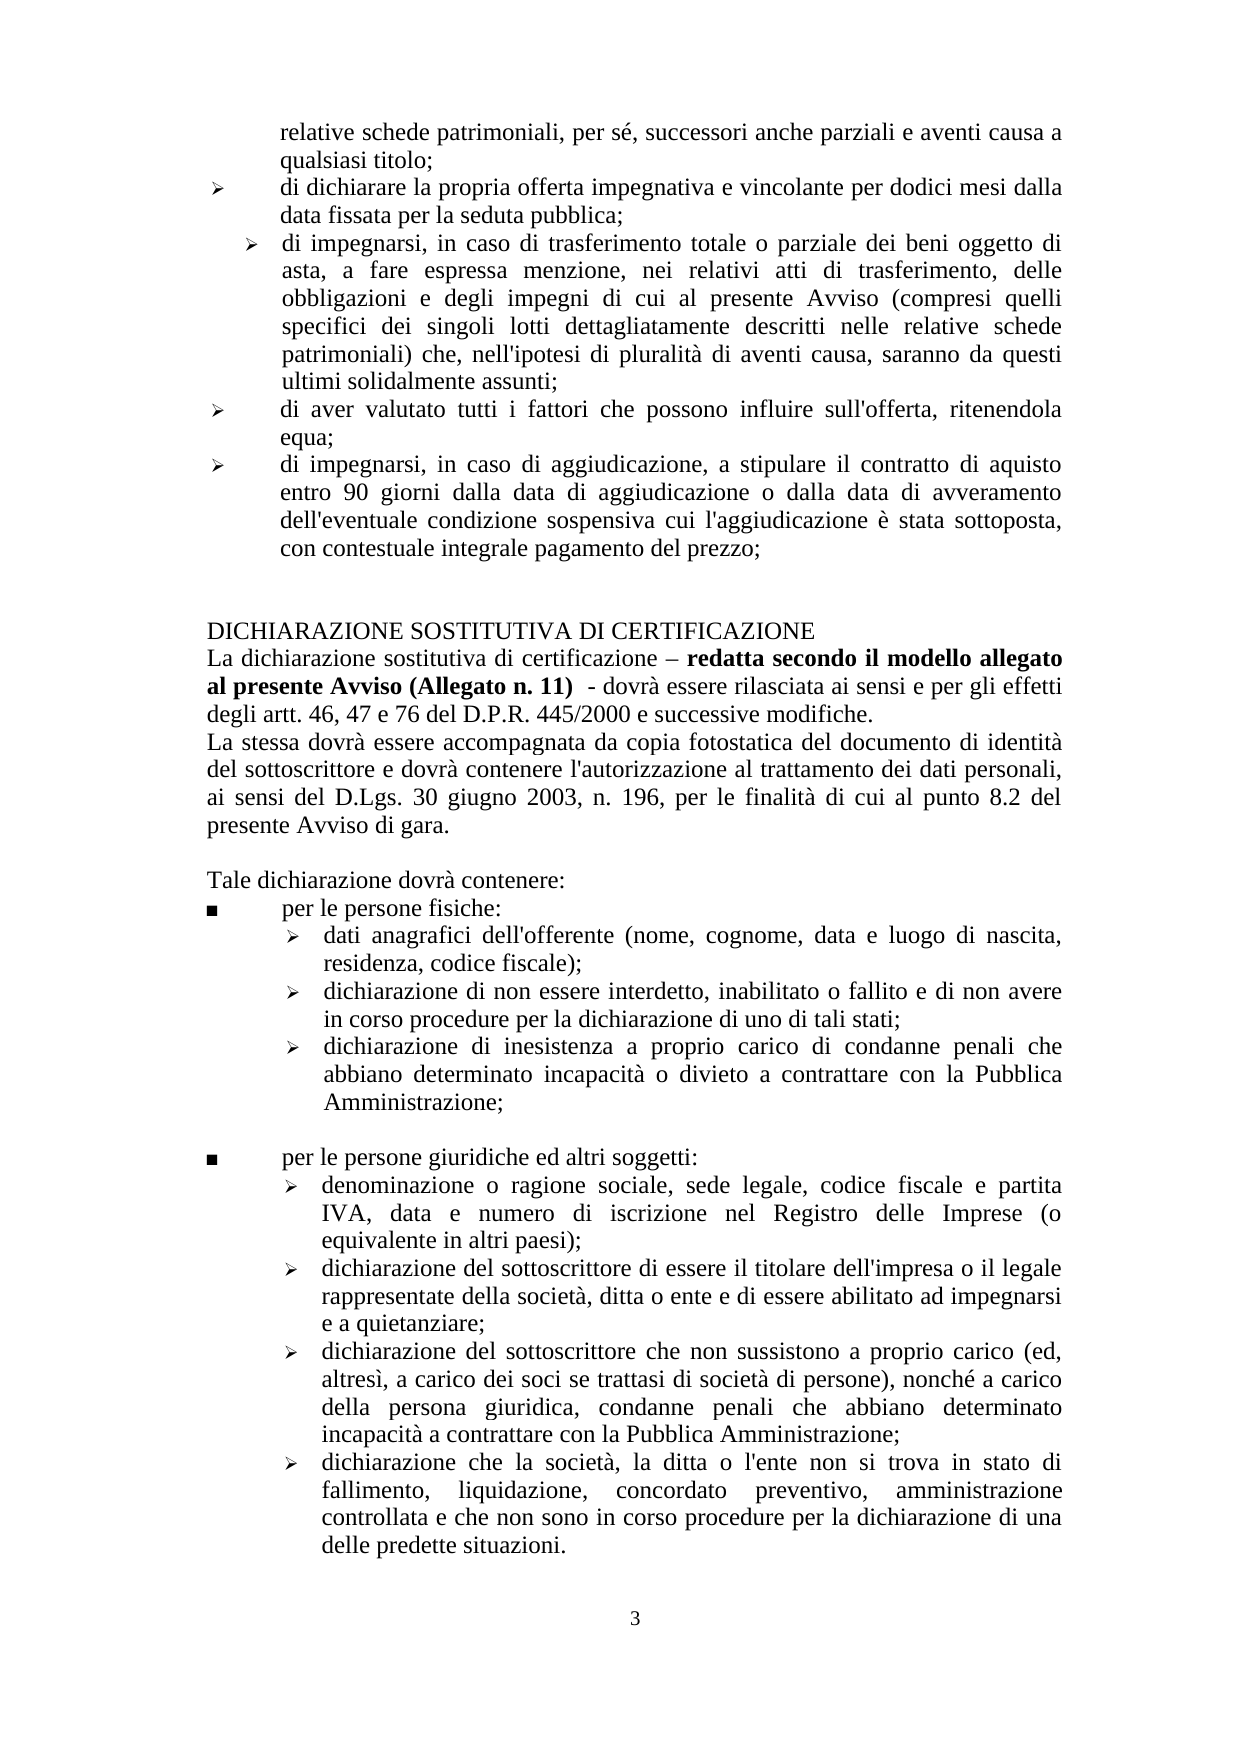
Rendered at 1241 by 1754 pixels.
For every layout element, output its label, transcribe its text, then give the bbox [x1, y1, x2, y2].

list relative schede patrimoniali, per sé, successori anche parziali e aventi causa a qualsiasi titolo; [210, 118, 1063, 173]
list dichiarazione di inesistenza a proprio carico di condanne penali che abbiano determinato incapacità o divieto a contrattare con la Pubblica Amministrazione; [285, 1032, 1063, 1116]
list dichiarazione del sottoscrittore di essere il titolare dell'impresa o il legale rappresentate della società, ditta o ente e di essere abilitato ad impegnarsi e a quietanziare; [283, 1254, 1063, 1337]
list per le persone fisiche: [207, 894, 1063, 922]
list dati anagrafici dell'offerente (nome, cognome, data e luogo di nascita, residenza, codice fiscale); [285, 922, 1063, 977]
list per le persone giuridiche ed altri soggetti: [207, 1143, 1063, 1171]
list di dichiarare la propria offerta impegnativa e vincolante per dodici mesi dalla data fissata per la seduta pubblica; [210, 173, 1063, 229]
list dichiarazione che la società, la ditta o l'ente non si trova in stato di fallimento, liquidazione, concordato preventivo, amministrazione controllata e che non sono in corso procedure per la dichiarazione di una delle predette situazioni. [283, 1448, 1063, 1559]
list di impegnarsi, in caso di aggiudicazione, a stipulare il contratto di aquisto entro 90 giorni dalla data di aggiudicazione o dalla data di avveramento dell'eventuale condizione sospensiva cui l'aggiudicazione è stata sottoposta, con contestuale integrale pagamento del prezzo; [210, 451, 1063, 561]
list dichiarazione del sottoscrittore che non sussistono a proprio carico (ed, altresì, a carico dei soci se trattasi di società di persone), nonché a carico della persona giuridica, condanne penali che abbiano determinato incapacità a contrattare con la Pubblica Amministrazione; [283, 1337, 1063, 1448]
text La stessa dovrà essere accompagnata da copia fotostatica del documento di identità del sottoscrittore e dovrà contenere l'autorizzazione al trattamento dei dati personali, ai sensi del D.Lgs. 30 giugno 2003, n. 196, per le finalità di cui al punto 8.2 del presente Avviso di gara. [207, 728, 1063, 838]
text La dichiarazione sostitutiva di certificazione – redatta secondo il modello allegato al presente Avviso (Allegato n. 11) - dovrà essere rilasciata ai sensi e per gli effetti degli artt. 46, 47 e 76 del D.P.R. 445/2000 e successive modifiche. [207, 644, 1063, 728]
list di aver valutato tutti i fattori che possono influire sull'offerta, ritenendola equa; [210, 395, 1063, 451]
list di impegnarsi, in caso di trasferimento totale o parziale dei beni oggetto di asta, a fare espressa menzione, nei relativi atti di trasferimento, delle obbligazioni e degli impegni di cui al presente Avviso (compresi quelli specifici dei singoli lotti dettagliatamente descritti nelle relative schede patrimoniali) che, nell'ipotesi di pluralità di aventi causa, saranno da questi ultimi solidalmente assunti; [244, 229, 1063, 395]
text DICHIARAZIONE SOSTITUTIVA DI CERTIFICAZIONE [207, 617, 1063, 644]
list denominazione o ragione sociale, sede legale, codice fiscale e partita IVA, data e numero di iscrizione nel Registro delle Imprese (o equivalente in altri paesi); [283, 1171, 1063, 1254]
text Tale dichiarazione dovrà contenere: [207, 866, 1063, 894]
list dichiarazione di non essere interdetto, inabilitato o fallito e di non avere in corso procedure per la dichiarazione di uno di tali stati; [285, 977, 1063, 1032]
